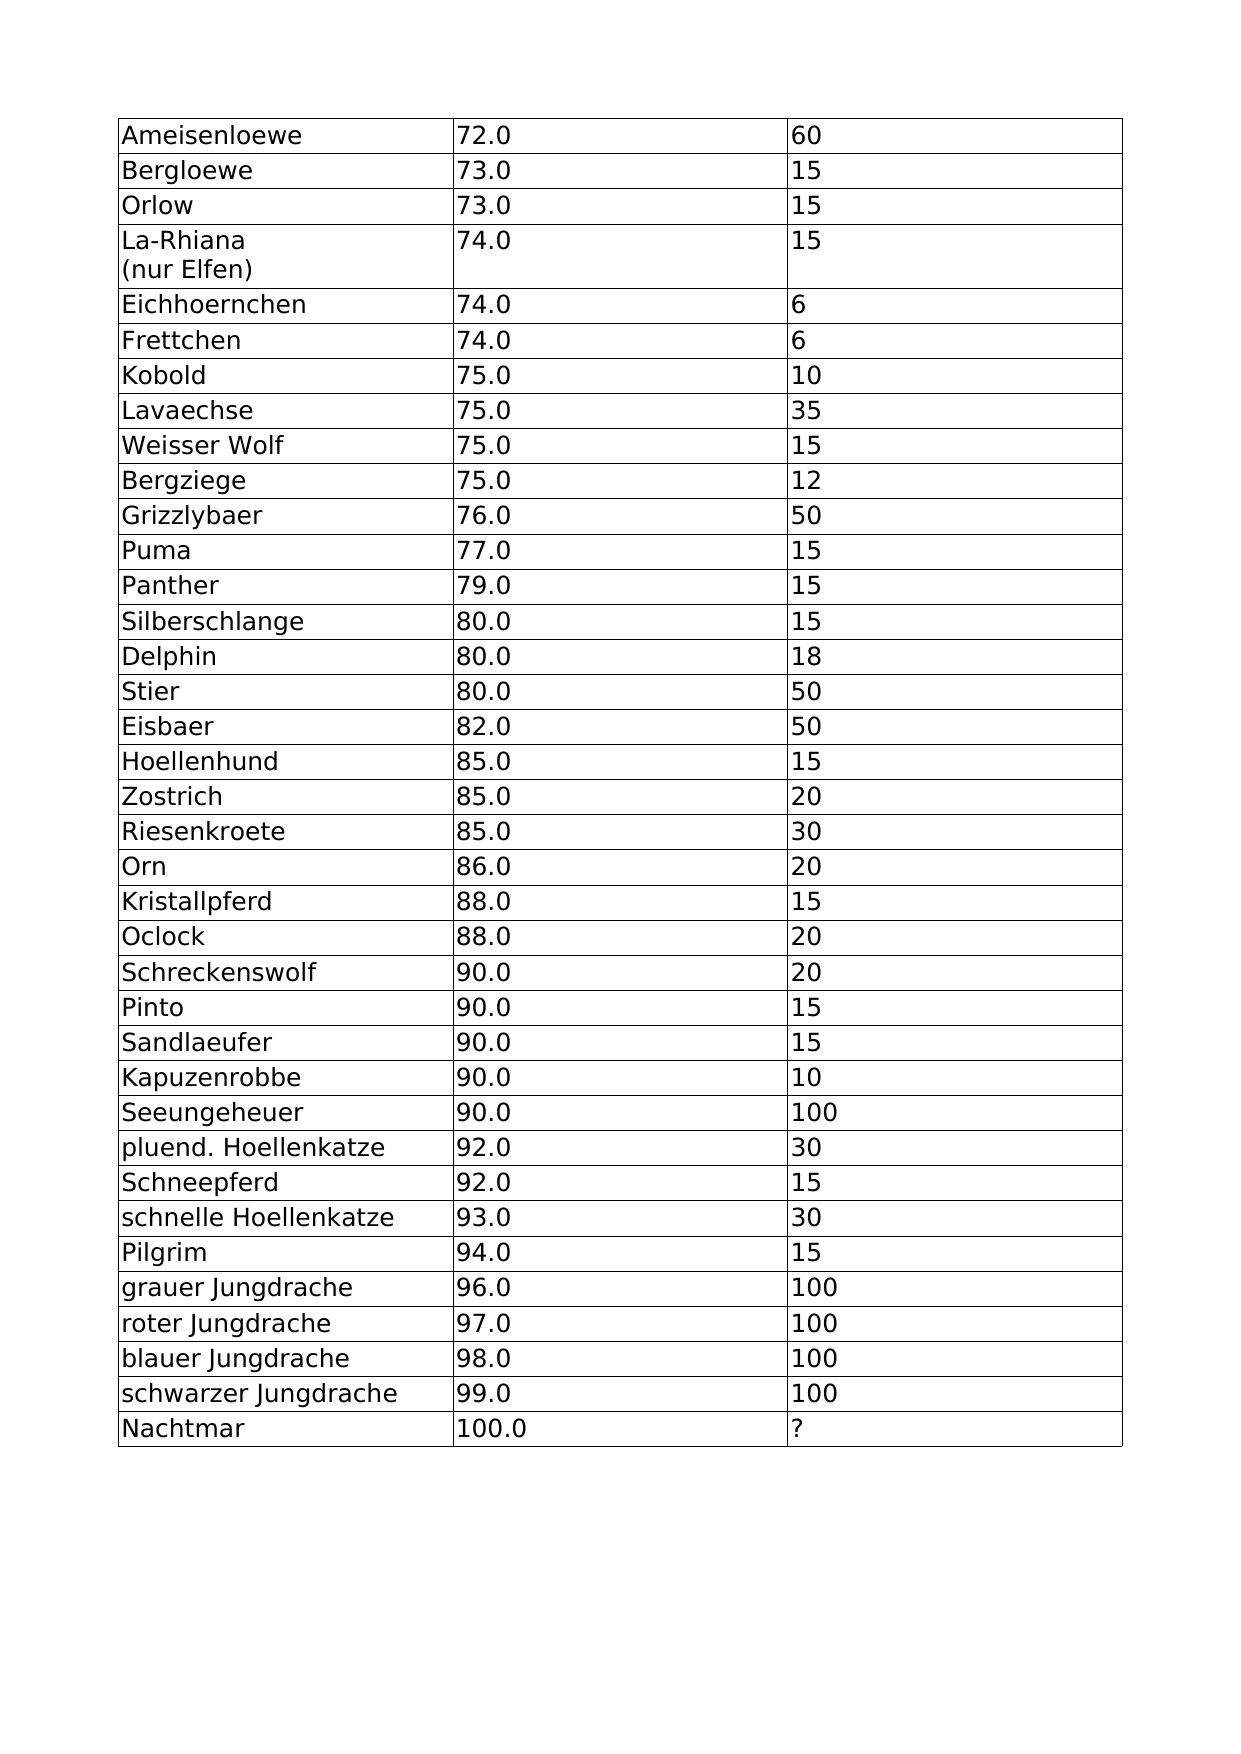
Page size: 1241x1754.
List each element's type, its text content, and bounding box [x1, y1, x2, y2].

table_cell Eisbaer [119, 710, 453, 744]
table_cell 75.0 [454, 359, 787, 393]
table_cell 80.0 [454, 640, 787, 674]
table_cell 75.0 [454, 464, 787, 498]
table_cell 85.0 [454, 815, 787, 849]
table_cell pluend. Hoellenkatze [119, 1131, 453, 1165]
table_cell 100 [788, 1377, 1122, 1411]
table_cell 92.0 [454, 1131, 787, 1165]
table_cell Silberschlange [119, 605, 453, 639]
table_cell 30 [788, 815, 1122, 849]
table_cell 50 [788, 675, 1122, 709]
table_cell Weisser Wolf [119, 429, 453, 463]
table_cell 100 [788, 1342, 1122, 1376]
table_cell schnelle Hoellenkatze [119, 1201, 453, 1236]
table_cell Orn [119, 850, 453, 884]
table_cell Sandlaeufer [119, 1026, 453, 1060]
table_cell 30 [788, 1201, 1122, 1236]
table_cell 76.0 [454, 499, 787, 533]
table_cell 100 [788, 1272, 1122, 1306]
table_cell 15 [788, 1166, 1122, 1200]
table_cell Delphin [119, 640, 453, 674]
table_cell Seeungeheuer [119, 1096, 453, 1130]
table_cell 88.0 [454, 886, 787, 919]
table_cell 90.0 [454, 1026, 787, 1060]
table_cell 86.0 [454, 850, 787, 884]
table_cell 96.0 [454, 1272, 787, 1306]
table_cell 80.0 [454, 605, 787, 639]
table_cell 15 [788, 745, 1122, 779]
table_cell Panther [119, 570, 453, 604]
table_cell 74.0 [454, 324, 787, 358]
table_cell 15 [788, 535, 1122, 568]
table_cell 93.0 [454, 1201, 787, 1236]
table_cell 15 [788, 225, 1122, 288]
table_cell Kobold [119, 359, 453, 393]
table_cell 73.0 [454, 154, 787, 188]
table_cell Kristallpferd [119, 886, 453, 919]
table_cell 15 [788, 991, 1122, 1025]
table_cell Pilgrim [119, 1237, 453, 1271]
table_cell Stier [119, 675, 453, 709]
table_cell 15 [788, 886, 1122, 919]
table_cell 75.0 [454, 429, 787, 463]
table_cell Bergziege [119, 464, 453, 498]
table_cell 80.0 [454, 675, 787, 709]
table_cell 15 [788, 570, 1122, 604]
table_cell Riesenkroete [119, 815, 453, 849]
table_cell schwarzer Jungdrache [119, 1377, 453, 1411]
table_cell 77.0 [454, 535, 787, 568]
table_cell 15 [788, 429, 1122, 463]
table_cell 98.0 [454, 1342, 787, 1376]
table_cell 94.0 [454, 1237, 787, 1271]
table_cell 10 [788, 359, 1122, 393]
table_cell 15 [788, 1026, 1122, 1060]
table_cell 12 [788, 464, 1122, 498]
table_cell 99.0 [454, 1377, 787, 1411]
table_cell 100.0 [454, 1412, 787, 1446]
table_cell 15 [788, 154, 1122, 188]
table_cell 35 [788, 394, 1122, 428]
table_cell 10 [788, 1061, 1122, 1095]
table_cell roter Jungdrache [119, 1307, 453, 1341]
table_cell 74.0 [454, 225, 787, 288]
table_cell 90.0 [454, 1096, 787, 1130]
table_cell Grizzlybaer [119, 499, 453, 533]
table_cell 85.0 [454, 745, 787, 779]
table_cell 82.0 [454, 710, 787, 744]
table_cell 92.0 [454, 1166, 787, 1200]
table_cell 18 [788, 640, 1122, 674]
table_cell 30 [788, 1131, 1122, 1165]
table_cell 97.0 [454, 1307, 787, 1341]
table_cell Ameisenloewe [119, 119, 453, 153]
table_cell Oclock [119, 921, 453, 955]
table_cell 74.0 [454, 289, 787, 323]
table_cell 90.0 [454, 991, 787, 1025]
table_cell 20 [788, 956, 1122, 990]
table_cell 85.0 [454, 780, 787, 814]
table_cell 72.0 [454, 119, 787, 153]
table_cell 20 [788, 921, 1122, 955]
table_cell Zostrich [119, 780, 453, 814]
table_cell 50 [788, 710, 1122, 744]
table_cell 50 [788, 499, 1122, 533]
table_cell La-Rhiana (nur Elfen) [119, 225, 453, 288]
table_cell Pinto [119, 991, 453, 1025]
table_cell 20 [788, 780, 1122, 814]
table_cell Nachtmar [119, 1412, 453, 1446]
table_cell blauer Jungdrache [119, 1342, 453, 1376]
table_cell grauer Jungdrache [119, 1272, 453, 1306]
table_cell 15 [788, 605, 1122, 639]
table_cell Bergloewe [119, 154, 453, 188]
table_cell 20 [788, 850, 1122, 884]
table_cell Orlow [119, 189, 453, 223]
table_cell 90.0 [454, 1061, 787, 1095]
table_cell Schreckenswolf [119, 956, 453, 990]
table_cell ? [788, 1412, 1122, 1446]
table_cell Hoellenhund [119, 745, 453, 779]
table_cell 6 [788, 289, 1122, 323]
table_cell 90.0 [454, 956, 787, 990]
table_cell Eichhoernchen [119, 289, 453, 323]
table_cell Lavaechse [119, 394, 453, 428]
table_cell 100 [788, 1096, 1122, 1130]
table_cell 88.0 [454, 921, 787, 955]
table_cell 100 [788, 1307, 1122, 1341]
table_cell Schneepferd [119, 1166, 453, 1200]
table_cell 15 [788, 189, 1122, 223]
table_cell 75.0 [454, 394, 787, 428]
table_cell Kapuzenrobbe [119, 1061, 453, 1095]
table_cell 15 [788, 1237, 1122, 1271]
table_cell Puma [119, 535, 453, 568]
table_cell 79.0 [454, 570, 787, 604]
table_cell 60 [788, 119, 1122, 153]
table_cell 6 [788, 324, 1122, 358]
table_cell 73.0 [454, 189, 787, 223]
table_cell Frettchen [119, 324, 453, 358]
